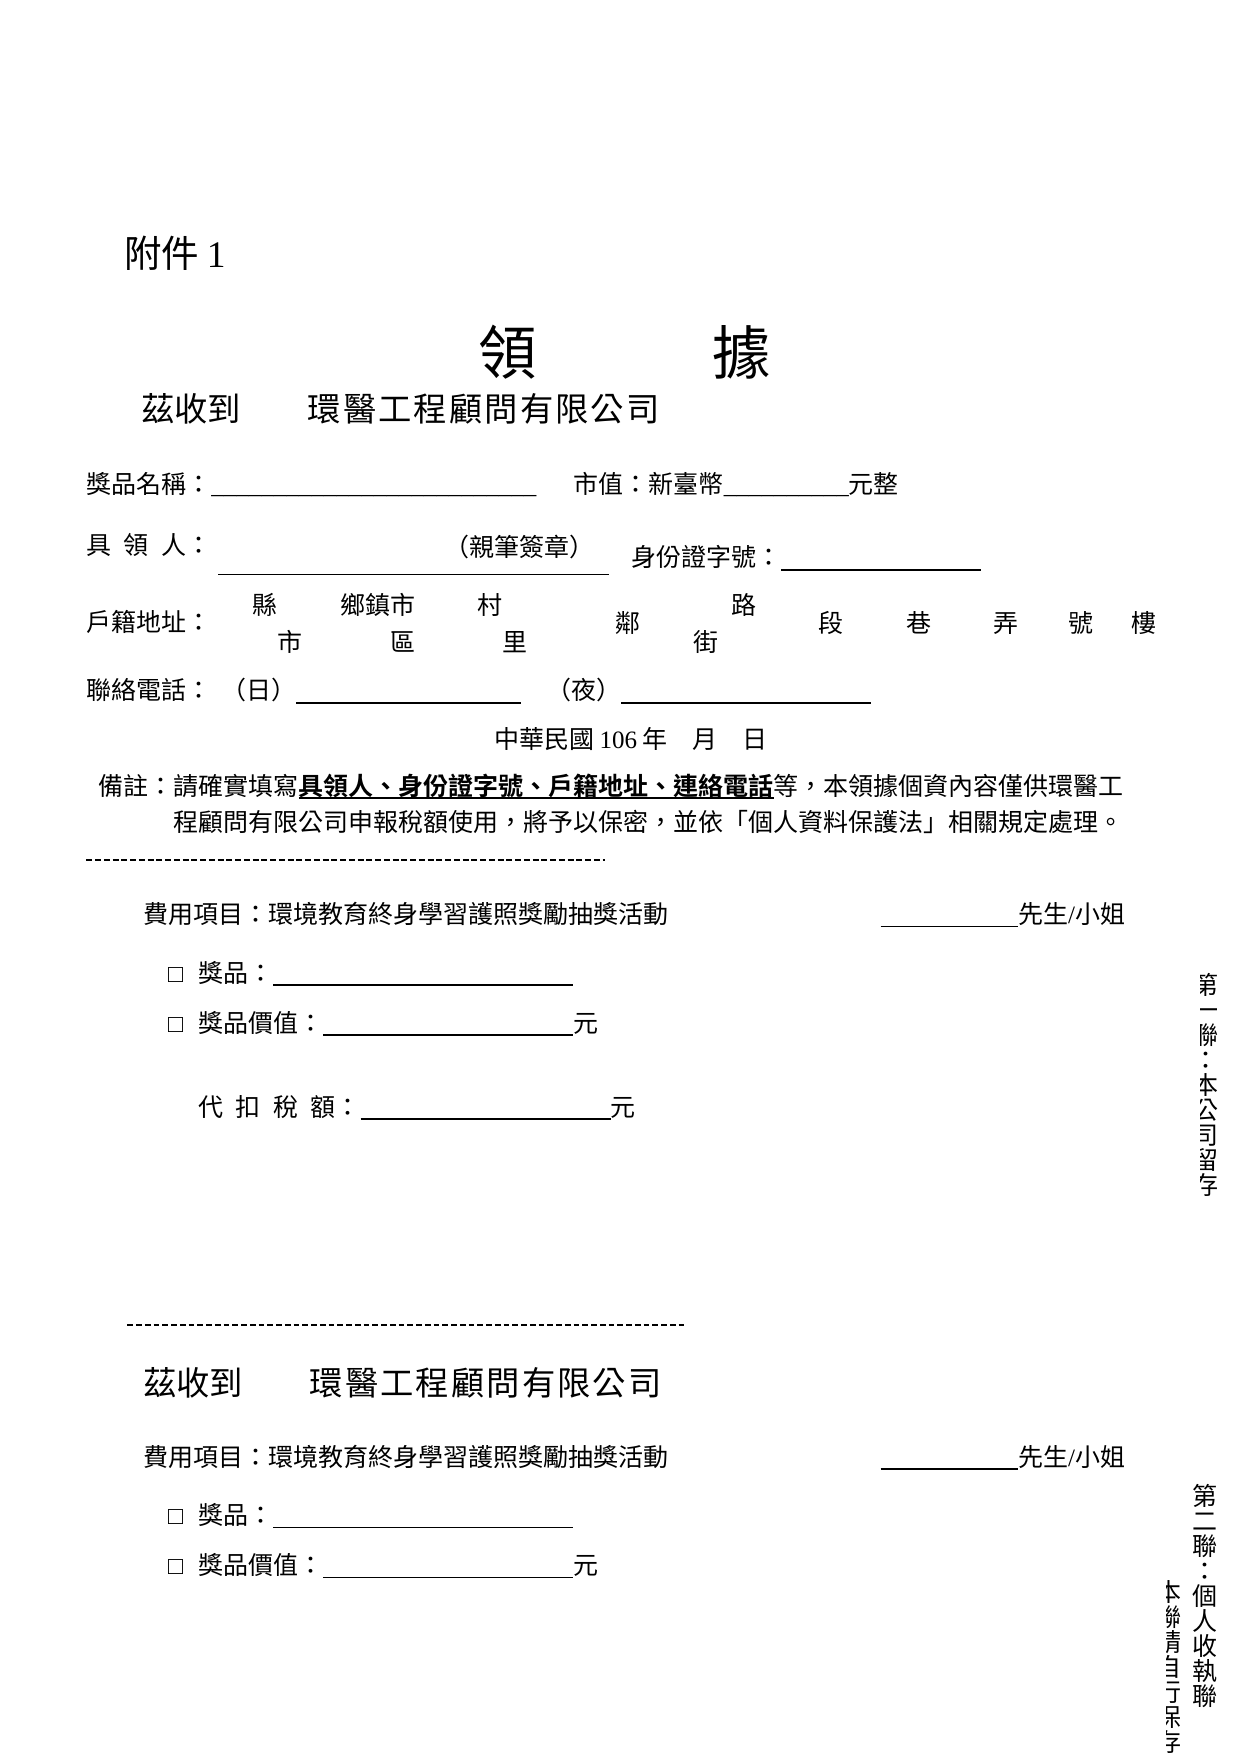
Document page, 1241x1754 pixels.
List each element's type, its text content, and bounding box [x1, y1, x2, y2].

table_cell （親筆簽章） [218, 513, 609, 574]
table_cell 段 巷 弄 號 樓 [778, 586, 1178, 658]
table_cell [83, 574, 1178, 586]
text □ 獎品： [168, 1499, 1137, 1531]
text □ 獎品： [169, 1510, 182, 1523]
table_cell 縣 鄉鎮市 村 [218, 586, 576, 622]
table_cell 聯絡電話： [83, 658, 218, 707]
text 領 據 [124, 307, 1137, 392]
text 第一聯：本公司留存 [1201, 972, 1224, 1243]
table_cell [83, 501, 1178, 513]
text □ 獎品價值： 元 [168, 1007, 1137, 1038]
text □ 獎品價值： 元 [168, 1549, 1137, 1581]
text 費用項目：環境教育終身學習護照獎勵抽獎活動 先生/小姐 [143, 1437, 1137, 1473]
table_cell 鄰 [576, 586, 653, 658]
text □ 獎品： [168, 957, 1137, 988]
text 本聯請自行保存 [1167, 1483, 1187, 1754]
text □ 獎品： [169, 968, 182, 981]
table_cell 具 領 人： [83, 513, 218, 574]
table_header 獎品名稱：__________________________ 市值：新臺幣__________元整 [83, 448, 1178, 501]
table_cell （日） （夜） [218, 658, 1178, 707]
text □ 獎品： [1159, 1483, 1167, 1754]
text 費用項目：環境教育終身學習護照獎勵抽獎活動 先生/小姐 [143, 894, 1137, 931]
text □ 獎品： [1223, 1483, 1231, 1754]
table_cell 路 [653, 586, 778, 622]
table_cell 中華民國106年 月 日 備註：請確實填寫具領人、身份證字號、戶籍地址、連絡電話等，本領據個資內容僅供環醫工程顧問有限公司申報稅額使用，將予以保密，並依「個人資料保護法」相關規定處理。 [83, 707, 1178, 849]
table_cell 市 區 里 [218, 622, 576, 658]
text □ 獎品： [1193, 972, 1201, 1243]
text 附件1 [124, 224, 1137, 278]
table_cell 街 [653, 622, 778, 658]
text 茲收到 環醫工程顧問有限公司 [124, 392, 1137, 429]
text 茲收到 環醫工程顧問有限公司 [143, 1356, 1137, 1404]
table_header [124, 1299, 1240, 1331]
table_cell [83, 849, 1178, 887]
text 代 扣 稅 額： 元 [168, 1091, 1137, 1122]
table_cell 戶籍地址： [83, 586, 218, 658]
text 第二聯：個人收執聯 [1187, 1483, 1223, 1754]
text □ 獎品： [1224, 972, 1231, 1243]
table_cell 身份證字號： [609, 513, 1178, 574]
